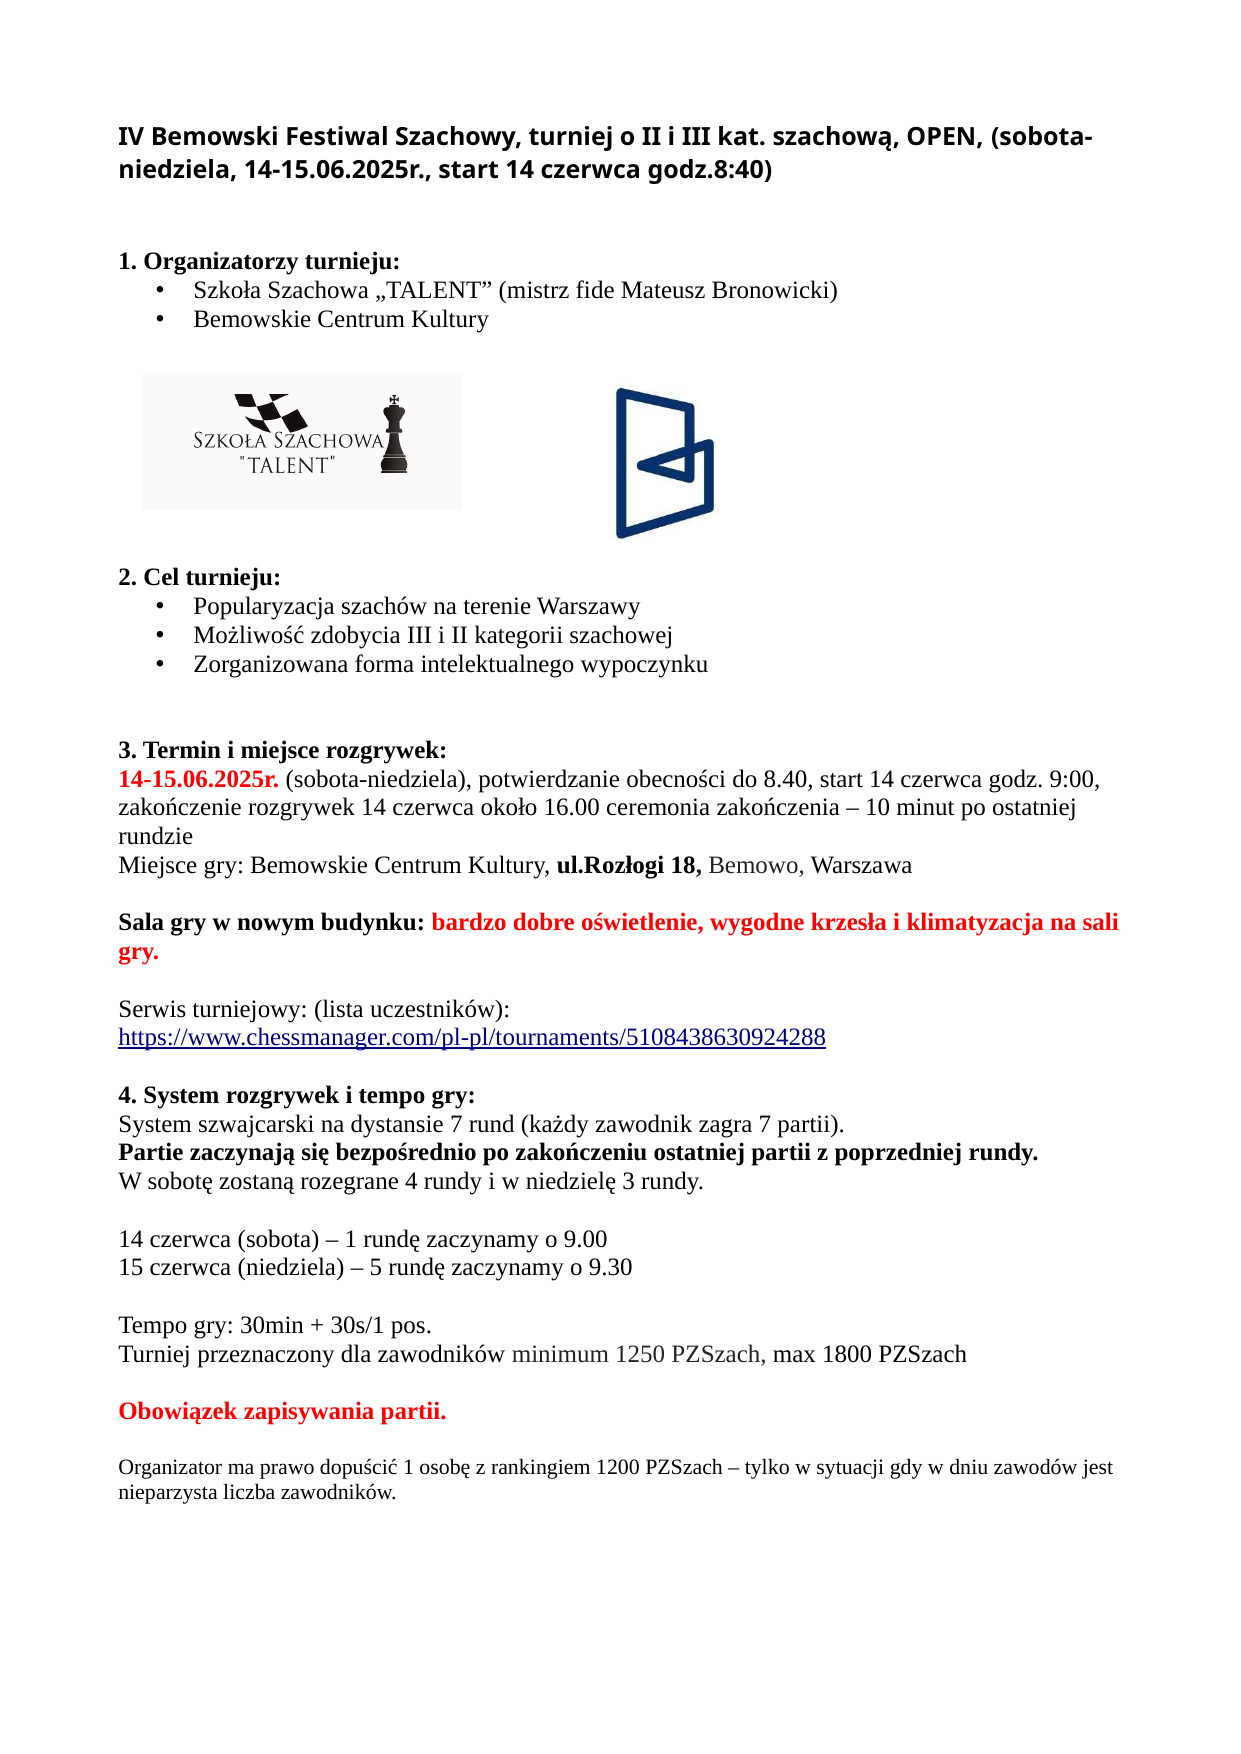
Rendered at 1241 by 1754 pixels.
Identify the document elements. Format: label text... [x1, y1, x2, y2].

text Serwis turniejowy: (lista uczestników): [118, 994, 1122, 1022]
subtitle 1. Organizatorzy turnieju: [118, 246, 1122, 275]
subtitle 4. System rozgrywek i tempo gry: [118, 1080, 1122, 1109]
list Popularyzacja szachów na terenie Warszawy [156, 591, 1122, 620]
subtitle 14 czerwca (sobota) – 1 rundę zaczynamy o 9.00 [118, 1224, 1122, 1252]
list Bemowskie Centrum Kultury [156, 304, 1122, 332]
subtitle Partie zaczynają się bezpośrednio po zakończeniu ostatniej partii z poprzedniej rundy. [118, 1137, 1122, 1166]
subtitle 2. Cel turnieju: [118, 562, 1122, 591]
text https://www.chessmanager.com/pl-pl/tournaments/5108438630924288 [118, 1022, 1122, 1051]
list Szkoła Szachowa „TALENT” (mistrz fide Mateusz Bronowicki) [156, 275, 1122, 304]
list Zorganizowana forma intelektualnego wypoczynku [156, 649, 1122, 677]
subtitle Tempo gry: 30min + 30s/1 pos. [118, 1281, 1122, 1339]
subtitle W sobotę zostaną rozegrane 4 rundy i w niedzielę 3 rundy. [118, 1166, 1122, 1195]
text Turniej przeznaczony dla zawodników minimum 1250 PZSzach, max 1800 PZSzach [118, 1339, 1122, 1367]
text 15 czerwca (niedziela) – 5 rundę zaczynamy o 9.30 [118, 1252, 1122, 1281]
subtitle 14-15.06.2025r. (sobota-niedziela), potwierdzanie obecności do 8.40, start 14 czerwca godz. 9:00, zakończenie rozgrywek 14 czerwca około 16.00 ceremonia zakończenia – 10 minut po ostatniej rundzie Miejsce gry: Bemowskie Centrum Kultury, ul.Rozłogi 18, Bemowo, Warszawa [118, 764, 1122, 879]
text Organizator ma prawo dopuścić 1 osobę z rankingiem 1200 PZSzach – tylko w sytuacji gdy w dniu zawodów jest nieparzysta liczba zawodników. [118, 1454, 1122, 1504]
text Sala gry w nowym budynku: bardzo dobre oświetlenie, wygodne krzesła i klimatyzacja na sali gry. [118, 907, 1122, 965]
subtitle System szwajcarski na dystansie 7 rund (każdy zawodnik zagra 7 partii). [118, 1109, 1122, 1137]
subtitle 3. Termin i miejsce rozgrywek: [118, 735, 1122, 764]
list Możliwość zdobycia III i II kategorii szachowej [156, 620, 1122, 649]
text Obowiązek zapisywania partii. [118, 1396, 1122, 1425]
text IV Bemowski Festiwal Szachowy, turniej o II i III kat. szachową, OPEN, (sobota-niedziela, 14-15.06.2025r., start 14 czerwca godz.8:40) [118, 118, 1122, 186]
